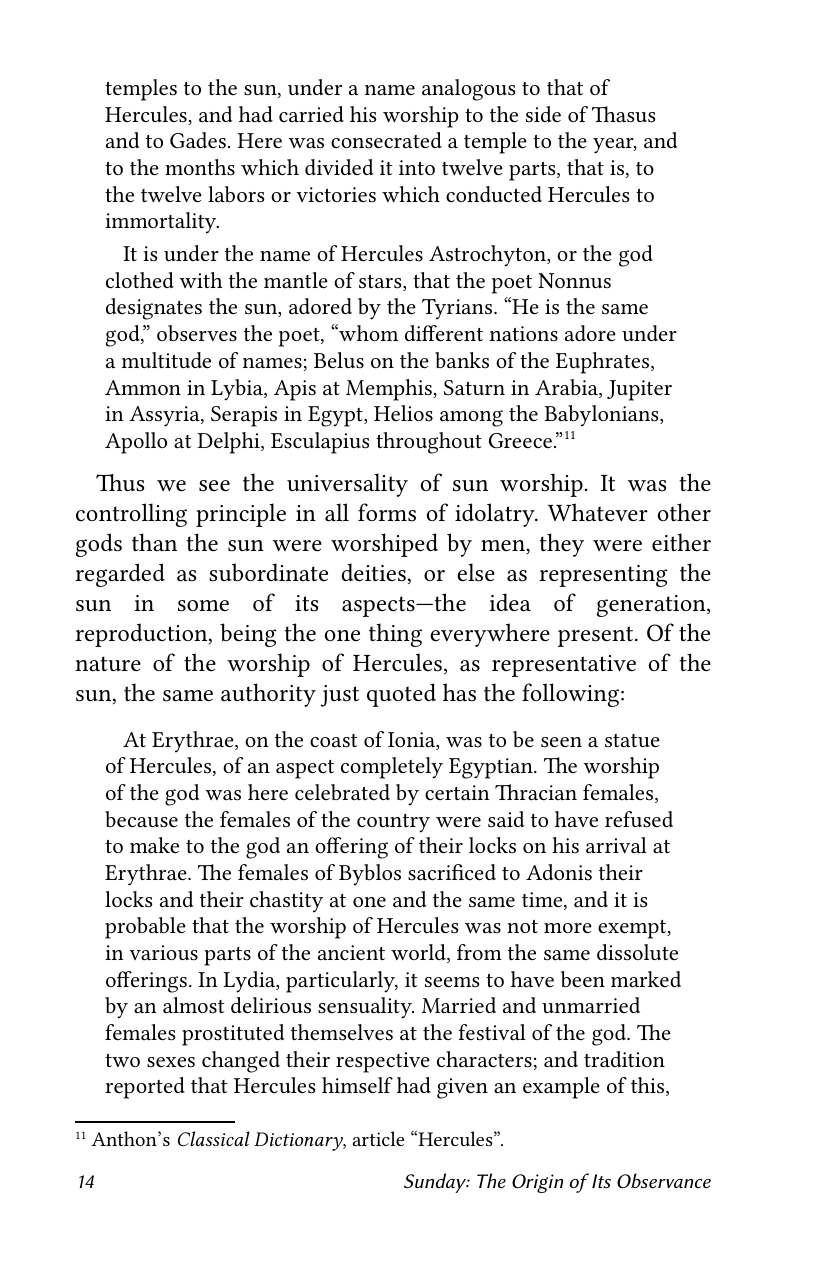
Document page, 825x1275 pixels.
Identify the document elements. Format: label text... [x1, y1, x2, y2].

text Anthon’s Classical Dictionary, article “Hercules”. [75, 1128, 712, 1152]
text At Erythrae, on the coast of Ionia, was to be seen a statue of Hercules, of an aspect completely Egyptian. The worship of the god was here celebrated by certain Thracian females, because the females of the country were said to have refused to make to the god an offering of their locks on his arrival at Erythrae. The females of Byblos sacrificed to Adonis their locks and their chastity at one and the same time, and it is probable that the worship of Hercules was not more exempt, in various parts of the ancient world, from the same dissolute offerings. In Lydia, particularly, it seems to have been marked by an almost delirious sensuality. Married and unmarried females prostituted themselves at the festival of the god. The two sexes changed their respective characters; and tradition reported that Hercules himself had given an example of this, [105, 727, 682, 1099]
text Thus we see the universality of sun worship. It was the controlling principle in all forms of idolatry. Whatever other gods than the sun were worshiped by men, they were either regarded as subordinate deities, or else as representing the sun in some of its aspects—the idea of generation, reproduction, being the one thing everywhere present. Of the nature of the worship of Hercules, as representative of the sun, the same authority just quoted has the following: [75, 469, 712, 707]
text temples to the sun, under a name analogous to that of Hercules, and had carried his worship to the side of Thasus and to Gades. Here was consecrated a temple to the year, and to the months which divided it into twelve parts, that is, to the twelve labors or victories which conducted Hercules to immortality. [105, 75, 682, 234]
text It is under the name of Hercules Astrochyton, or the god clothed with the mantle of stars, that the poet Nonnus designates the sun, adored by the Tyrians. “He is the same god,” observes the poet, “whom different nations adore under a multitude of names; Belus on the banks of the Euphrates, Ammon in Lybia, Apis at Memphis, Saturn in Arabia, Jupiter in Assyria, Serapis in Egypt, Helios among the Babylonians, Apollo at Delphi, Esculapius throughout Greece.” [105, 241, 682, 454]
